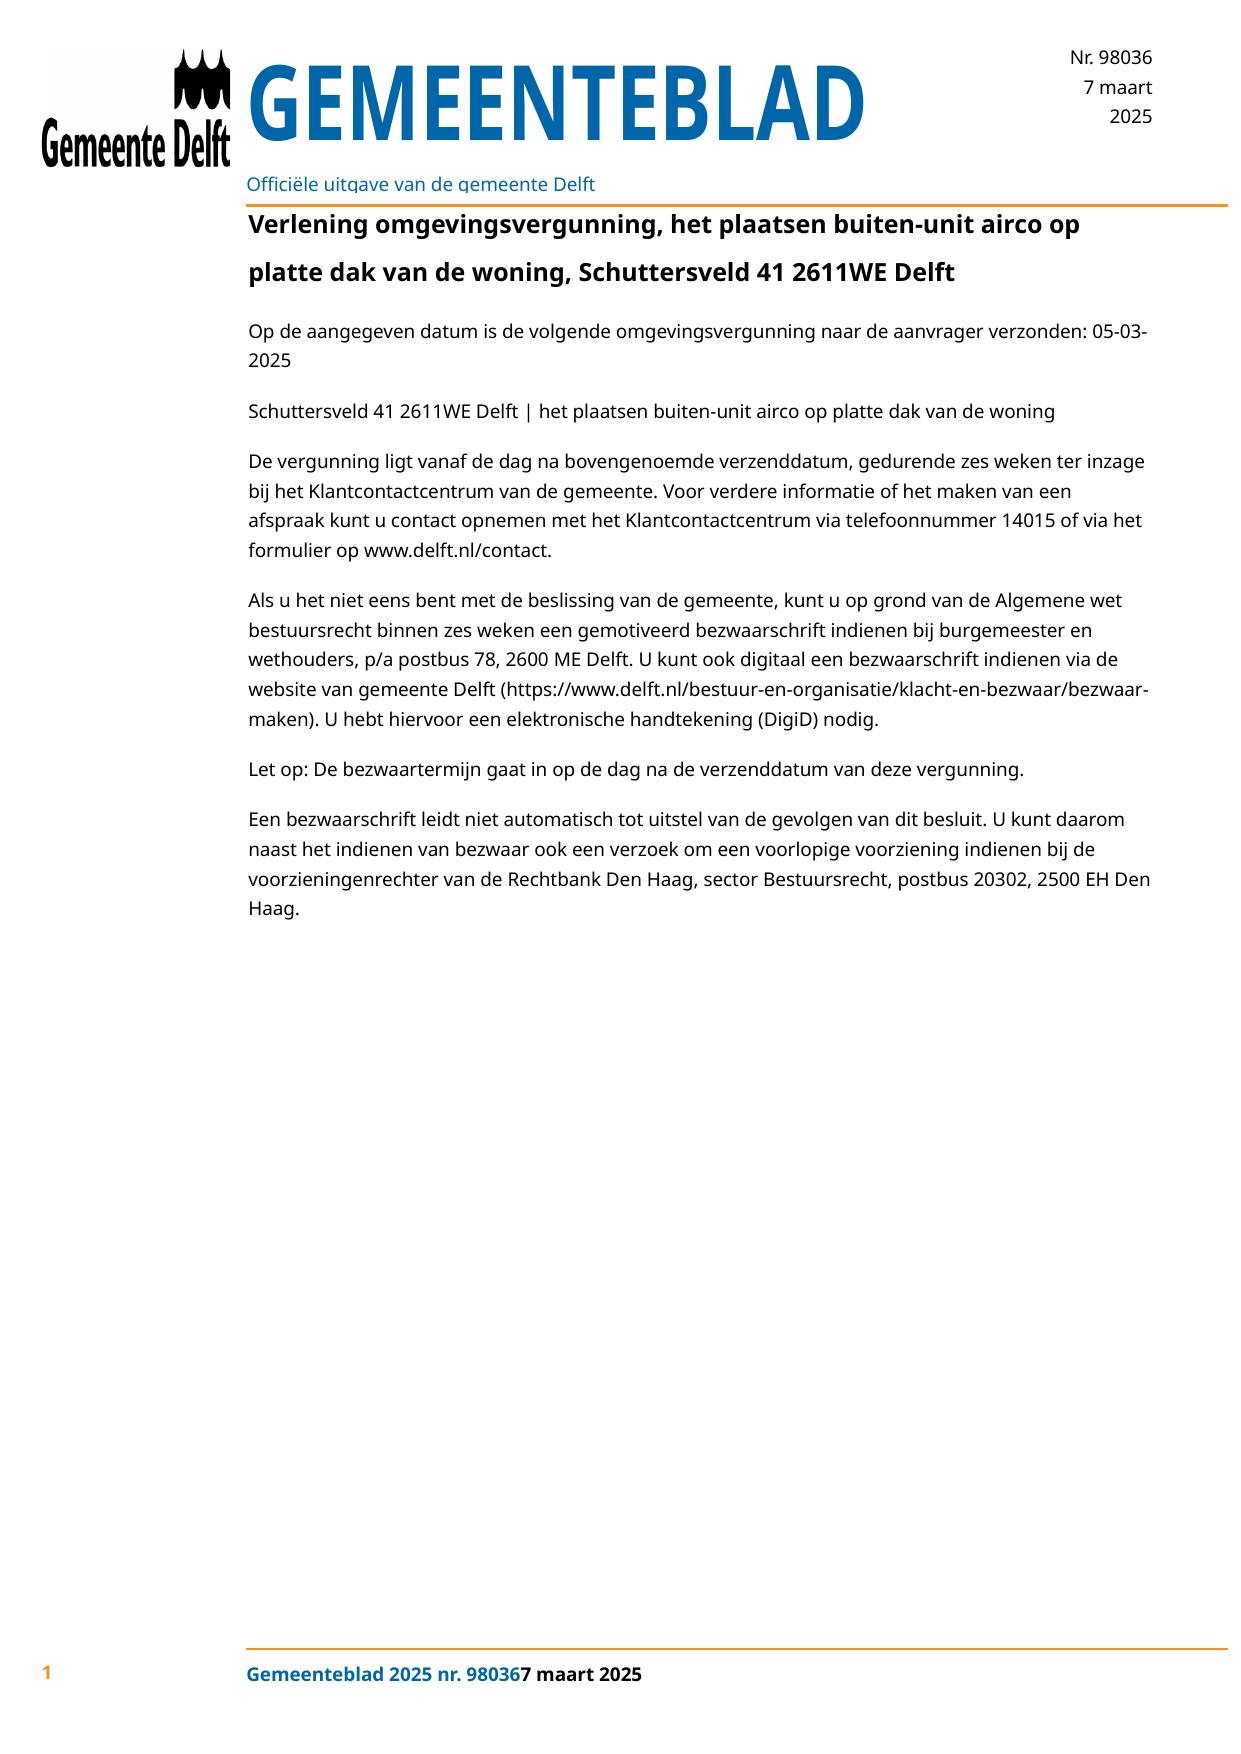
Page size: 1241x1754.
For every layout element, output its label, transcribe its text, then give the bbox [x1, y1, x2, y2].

text Als u het niet eens bent met de beslissing van de gemeente, kunt u op grond van de Algemene wet bestuursrecht binnen zes weken een gemotiveerd bezwaarschrift indienen bij burgemeester en wethouders, p/a postbus 78, 2600 ME Delft. U kunt ook digitaal een bezwaarschrift indienen via de website van gemeente Delft (https://www.delft.nl/bestuur-en-organisatie/klacht-en-bezwaar/bezwaar-maken). U hebt hiervoor een elektronische handtekening (DigiD) nodig. [248, 587, 1152, 732]
text De vergunning ligt vanaf de dag na bovengenoemde verzenddatum, gedurende zes weken ter inzage bij het Klantcontactcentrum van de gemeente. Voor verdere informatie of het maken van een afspraak kunt u contact opnemen met het Klantcontactcentrum via telefoonnummer 14015 of via het formulier op www.delft.nl/contact. [248, 448, 1152, 563]
text Let op: De bezwaartermijn gaat in op de dag na de verzenddatum van deze vergunning. [248, 756, 1152, 782]
text Op de aangegeven datum is de volgende omgevingsvergunning naar de aanvrager verzonden: 05-03-2025 [248, 318, 1152, 373]
text Verlening omgevingsvergunning, het plaatsen buiten-unit airco op platte dak van de woning, Schuttersveld 41 2611WE Delft [248, 207, 1152, 288]
picture [41, 47, 231, 172]
text Een bezwaarschrift leidt niet automatisch tot uitstel van de gevolgen van dit besluit. U kunt daarom naast het indienen van bezwaar ook een verzoek om een voorlopige voorziening indienen bij de voorzieningenrechter van de Rechtbank Den Haag, sector Bestuursrecht, postbus 20302, 2500 EH Den Haag. [248, 807, 1152, 921]
text Schuttersveld 41 2611WE Delft | het plaatsen buiten-unit airco op platte dak van de woning [248, 398, 1152, 424]
